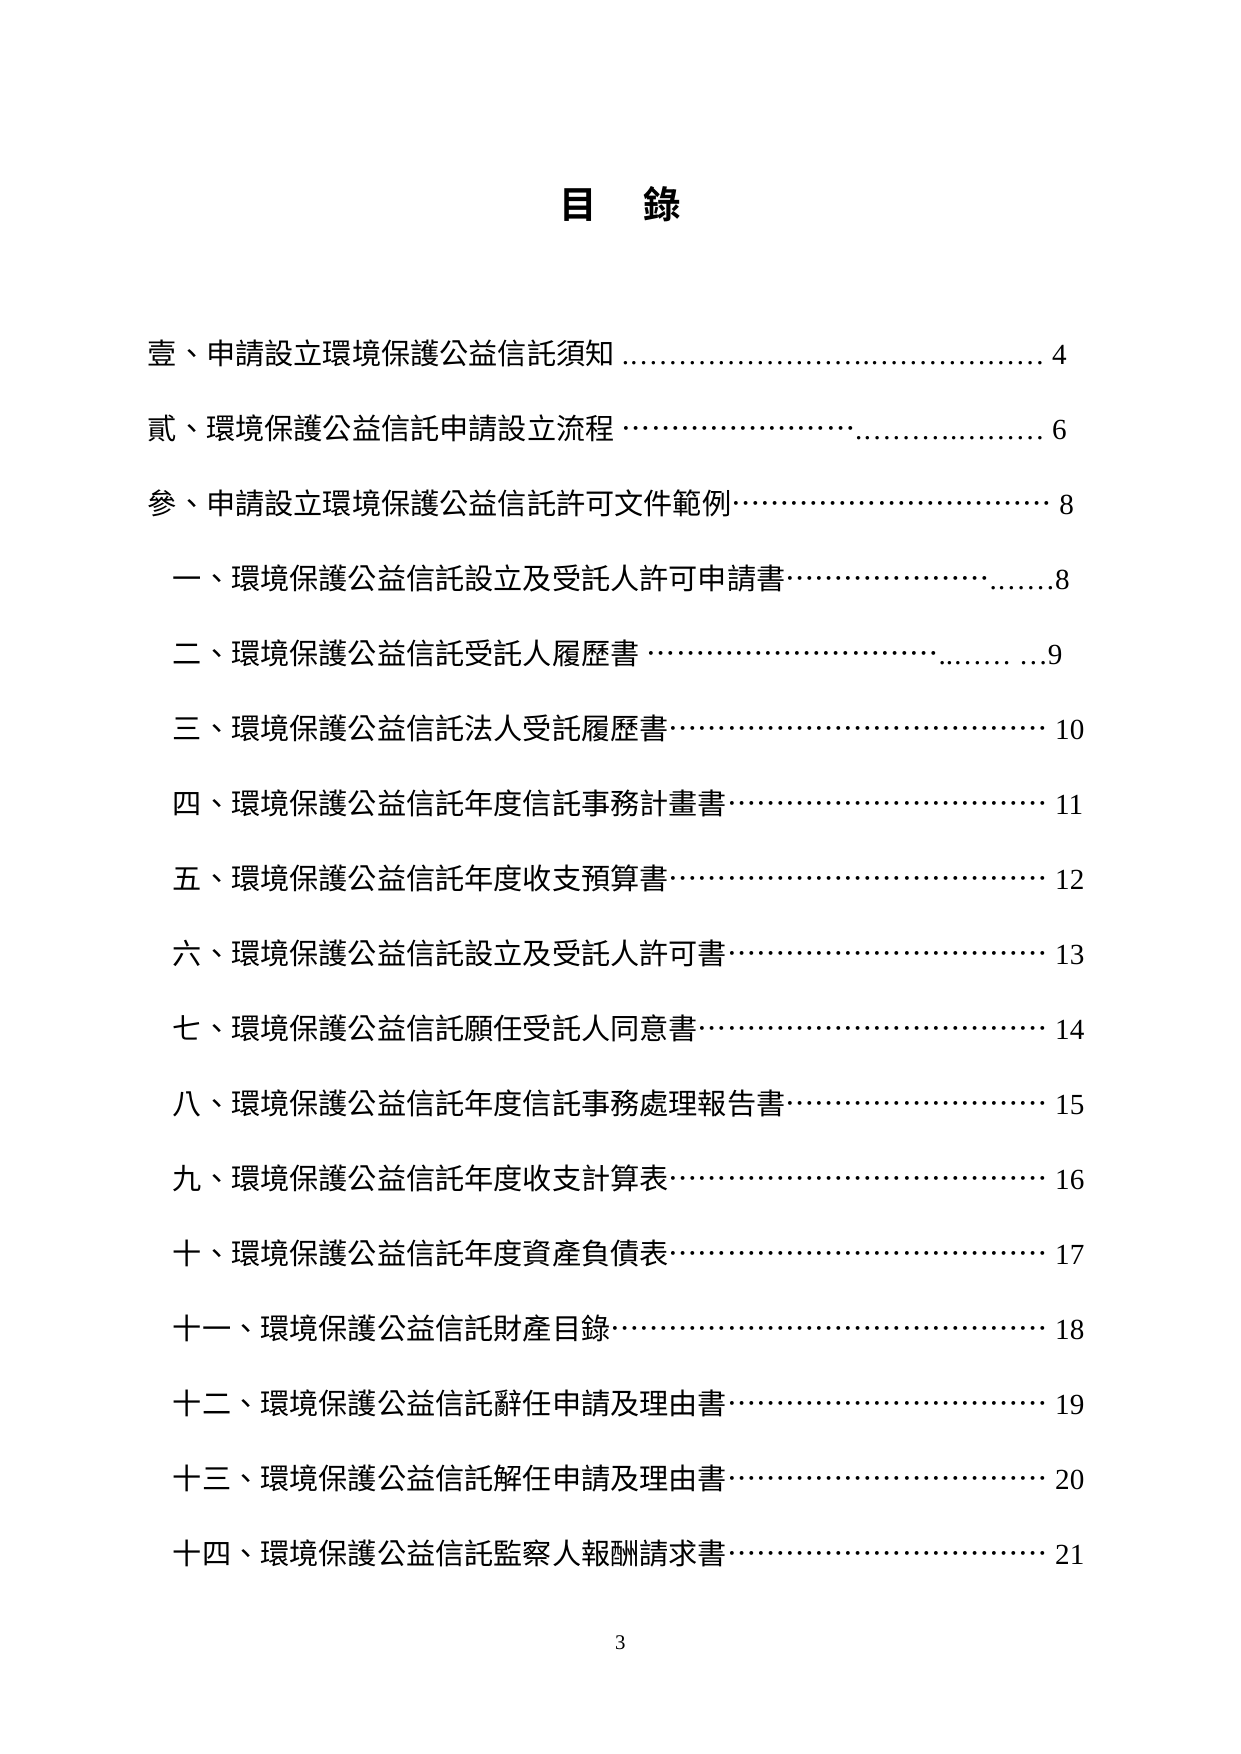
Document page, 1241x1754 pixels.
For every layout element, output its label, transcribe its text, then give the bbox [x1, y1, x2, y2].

text 九、環境保護公益信託年度收支計算表………………………………… 16 [173, 1139, 1092, 1214]
text 四、環境保護公益信託年度信託事務計畫書…………………………… 11 [173, 764, 1092, 839]
text 二、環境保護公益信託受託人履歷書 …………………………..…… …9 [173, 614, 1092, 689]
text 八、環境保護公益信託年度信託事務處理報告書……………………… 15 [173, 1064, 1092, 1139]
text 十、環境保護公益信託年度資產負債表………………………………… 17 [173, 1214, 1092, 1289]
text 十一、環境保護公益信託財產目錄……………………………………… 18 [173, 1289, 1092, 1364]
text 一、環境保護公益信託設立及受託人許可申請書………………….……8 [173, 539, 1092, 614]
text 目 錄 [148, 164, 1092, 239]
text 十四、環境保護公益信託監察人報酬請求書…………………………… 21 [173, 1514, 1092, 1589]
text 壹、申請設立環境保護公益信託須知 .…………………….……………… 4 [148, 314, 1092, 389]
text 貳、環境保護公益信託申請設立流程 …………………….……….……… 6 [148, 389, 1092, 464]
text 十三、環境保護公益信託解任申請及理由書…………………………… 20 [173, 1439, 1092, 1514]
text 三、環境保護公益信託法人受託履歷書………………………………… 10 [173, 689, 1092, 764]
text 六、環境保護公益信託設立及受託人許可書…………………………… 13 [173, 914, 1092, 989]
text 七、環境保護公益信託願任受託人同意書……………………………… 14 [173, 989, 1092, 1064]
text 十二、環境保護公益信託辭任申請及理由書…………………………… 19 [173, 1364, 1092, 1439]
text 五、環境保護公益信託年度收支預算書………………………………… 12 [173, 839, 1092, 914]
text 參、申請設立環境保護公益信託許可文件範例…………………………… 8 [148, 464, 1092, 539]
